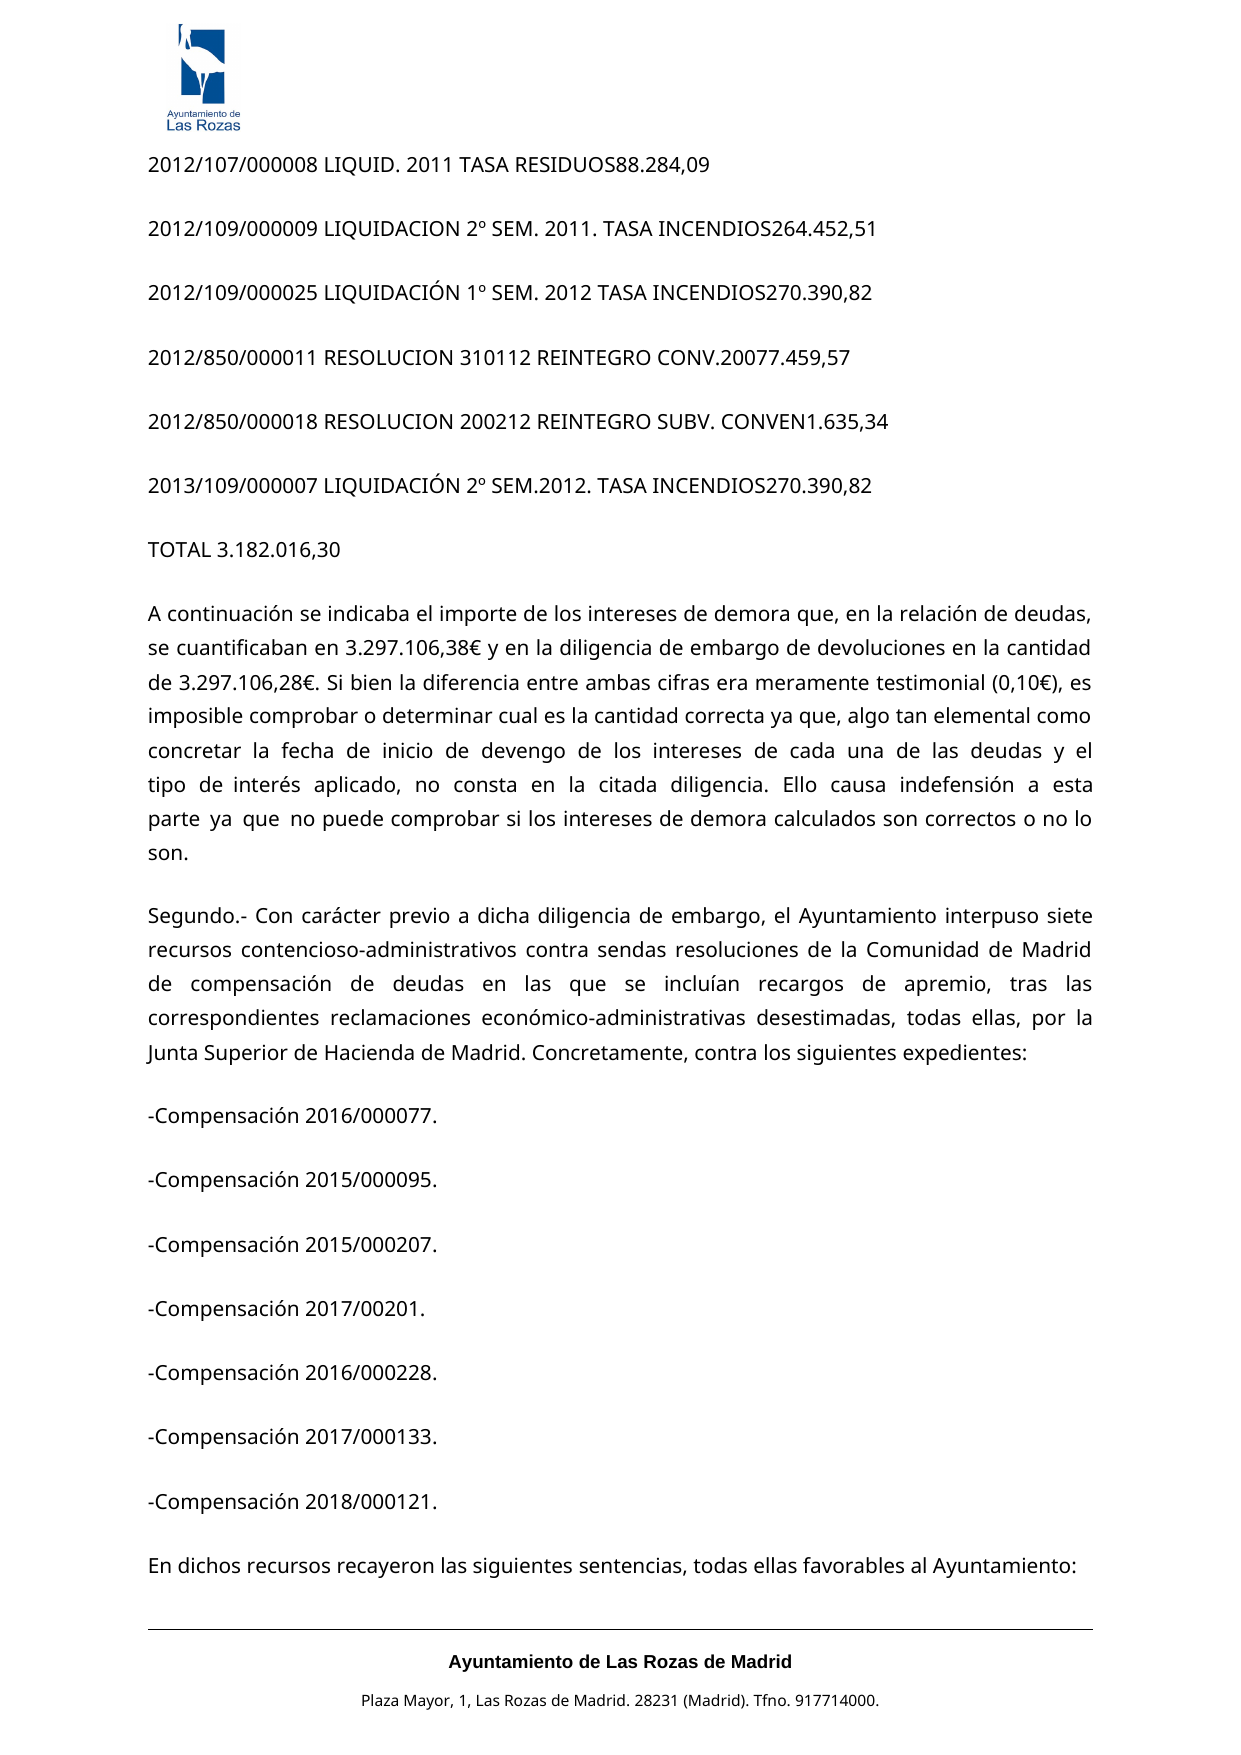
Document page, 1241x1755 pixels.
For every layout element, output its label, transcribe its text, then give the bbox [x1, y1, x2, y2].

text Segundo.- Con carácter previo a dicha diligencia de embargo, el Ayuntamiento interpuso siete recursos contencioso-administrativos contra sendas resoluciones de la Comunidad de Madrid de compensación de deudas en las que se incluían recargos de apremio, tras las correspondientes reclamaciones económico-administrativas desestimadas, todas ellas, por la Junta Superior de Hacienda de Madrid. Concretamente, contra los siguientes expedientes: [148, 901, 1093, 1066]
text A continuación se indicaba el importe de los intereses de demora que, en la relación de deudas, se cuantificaban en 3.297.106,38€ y en la diligencia de embargo de devoluciones en la cantidad de 3.297.106,28€. Si bien la diferencia entre ambas cifras era meramente testimonial (0,10€), es imposible comprobar o determinar cual es la cantidad correcta ya que, algo tan elemental como concretar la fecha de inicio de devengo de los intereses de cada una de las deudas y el tipo de interés aplicado, no consta en la citada diligencia. Ello causa indefensión a esta parte ya que no puede comprobar si los intereses de demora calculados son correctos o no lo son. [148, 599, 1093, 866]
text 2012/109/000009 LIQUIDACION 2º SEM. 2011. TASA INCENDIOS264.452,51 [148, 214, 1105, 243]
text 2012/109/000025 LIQUIDACIÓN 1º SEM. 2012 TASA INCENDIOS270.390,82 [148, 278, 1105, 307]
text -Compensación 2016/000228. [148, 1358, 1105, 1387]
text -Compensación 2017/00201. [148, 1294, 1105, 1322]
text 2012/107/000008 LIQUID. 2011 TASA RESIDUOS88.284,09 [148, 150, 1105, 178]
text 2013/109/000007 LIQUIDACIÓN 2º SEM.2012. TASA INCENDIOS270.390,82 TOTAL 3.182.016,30 [148, 471, 872, 564]
text En dichos recursos recayeron las siguientes sentencias, todas ellas favorables al Ayuntamiento: [148, 1551, 1105, 1579]
text -Compensación 2018/000121. [148, 1487, 1105, 1515]
text 2012/850/000011 RESOLUCION 310112 REINTEGRO CONV.20077.459,57 [148, 343, 1105, 371]
text -Compensación 2015/000095. [148, 1165, 1105, 1194]
text -Compensación 2017/000133. [148, 1422, 1105, 1451]
text -Compensación 2016/000077. [148, 1101, 1105, 1129]
text -Compensación 2015/000207. [148, 1230, 1105, 1258]
text 2012/850/000018 RESOLUCION 200212 REINTEGRO SUBV. CONVEN1.635,34 [148, 407, 1105, 436]
